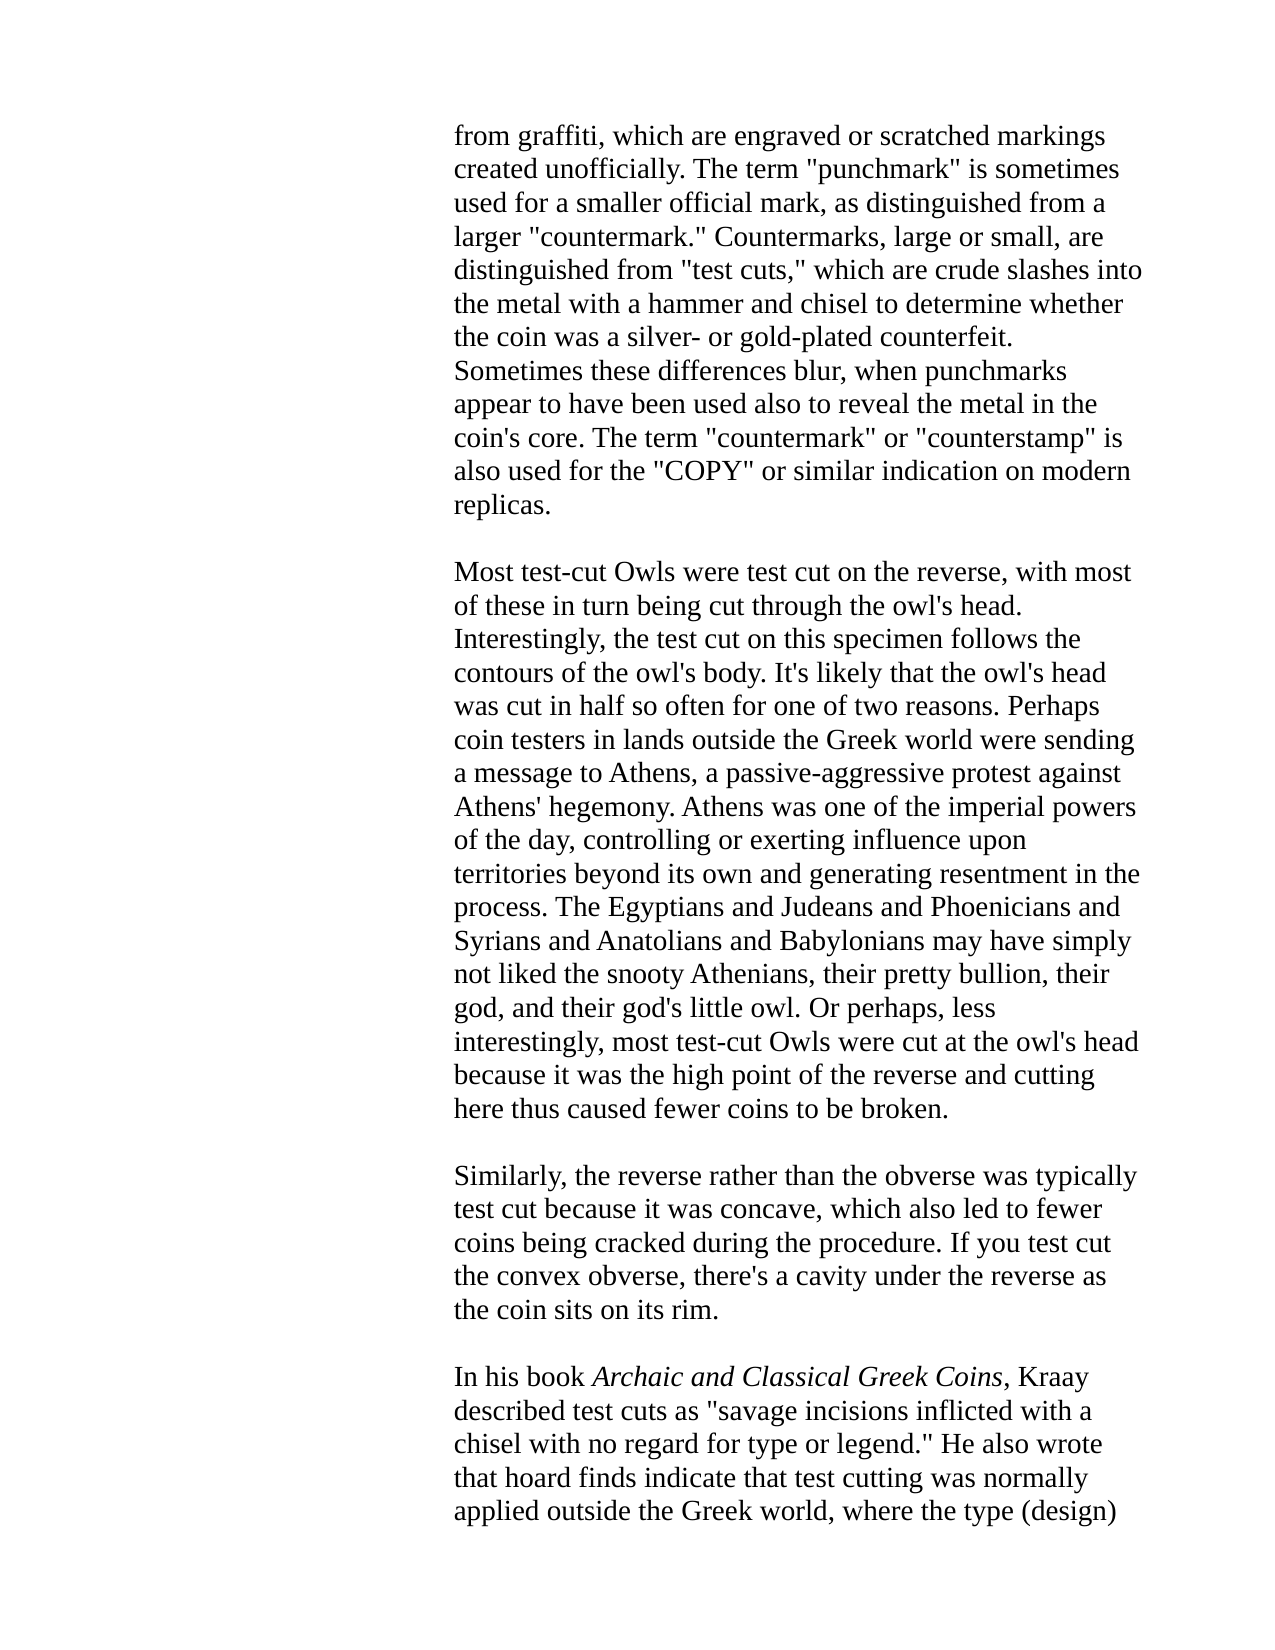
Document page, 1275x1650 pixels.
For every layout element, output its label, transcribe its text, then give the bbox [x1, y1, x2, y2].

table_cell [118, 118, 394, 1527]
table_cell [1150, 118, 1157, 1527]
table_cell [1144, 118, 1150, 1527]
table_cell [395, 118, 453, 1527]
table_cell from graffiti, which are engraved or scratched markings created unofficially. The term "punchmark" is sometimes used for a smaller official mark, as distinguished from a larger "countermark." Countermarks, large or small, are distinguished from "test cuts," which are crude slashes into the metal with a hammer and chisel to determine whether the coin was a silver- or gold-plated counterfeit. Sometimes these differences blur, when punchmarks appear to have been used also to reveal the metal in the coin's core. The term "countermark" or "counterstamp" is also used for the "COPY" or similar indication on modern replicas. Most test-cut Owls were test cut on the reverse, with most of these in turn being cut through the owl's head. Interestingly, the test cut on this specimen follows the contours of the owl's body. It's likely that the owl's head was cut in half so often for one of two reasons. Perhaps coin testers in lands outside the Greek world were sending a message to Athens, a passive-aggressive protest against Athens' hegemony. Athens was one of the imperial powers of the day, controlling or exerting influence upon territories beyond its own and generating resentment in the process. The Egyptians and Judeans and Phoenicians and Syrians and Anatolians and Babylonians may have simply not liked the snooty Athenians, their pretty bullion, their god, and their god's little owl. Or perhaps, less interestingly, most test-cut Owls were cut at the owl's head because it was the high point of the reverse and cutting here thus caused fewer coins to be broken. Similarly, the reverse rather than the obverse was typically test cut because it was concave, which also led to fewer coins being cracked during the procedure. If you test cut the convex obverse, there's a cavity under the reverse as the coin sits on its rim. In his book Archaic and Classical Greek Coins, Kraay described test cuts as "savage incisions inflicted with a chisel with no regard for type or legend." He also wrote that hoard finds indicate that test cutting was normally applied outside the Greek world, where the type (design) [454, 118, 1144, 1527]
